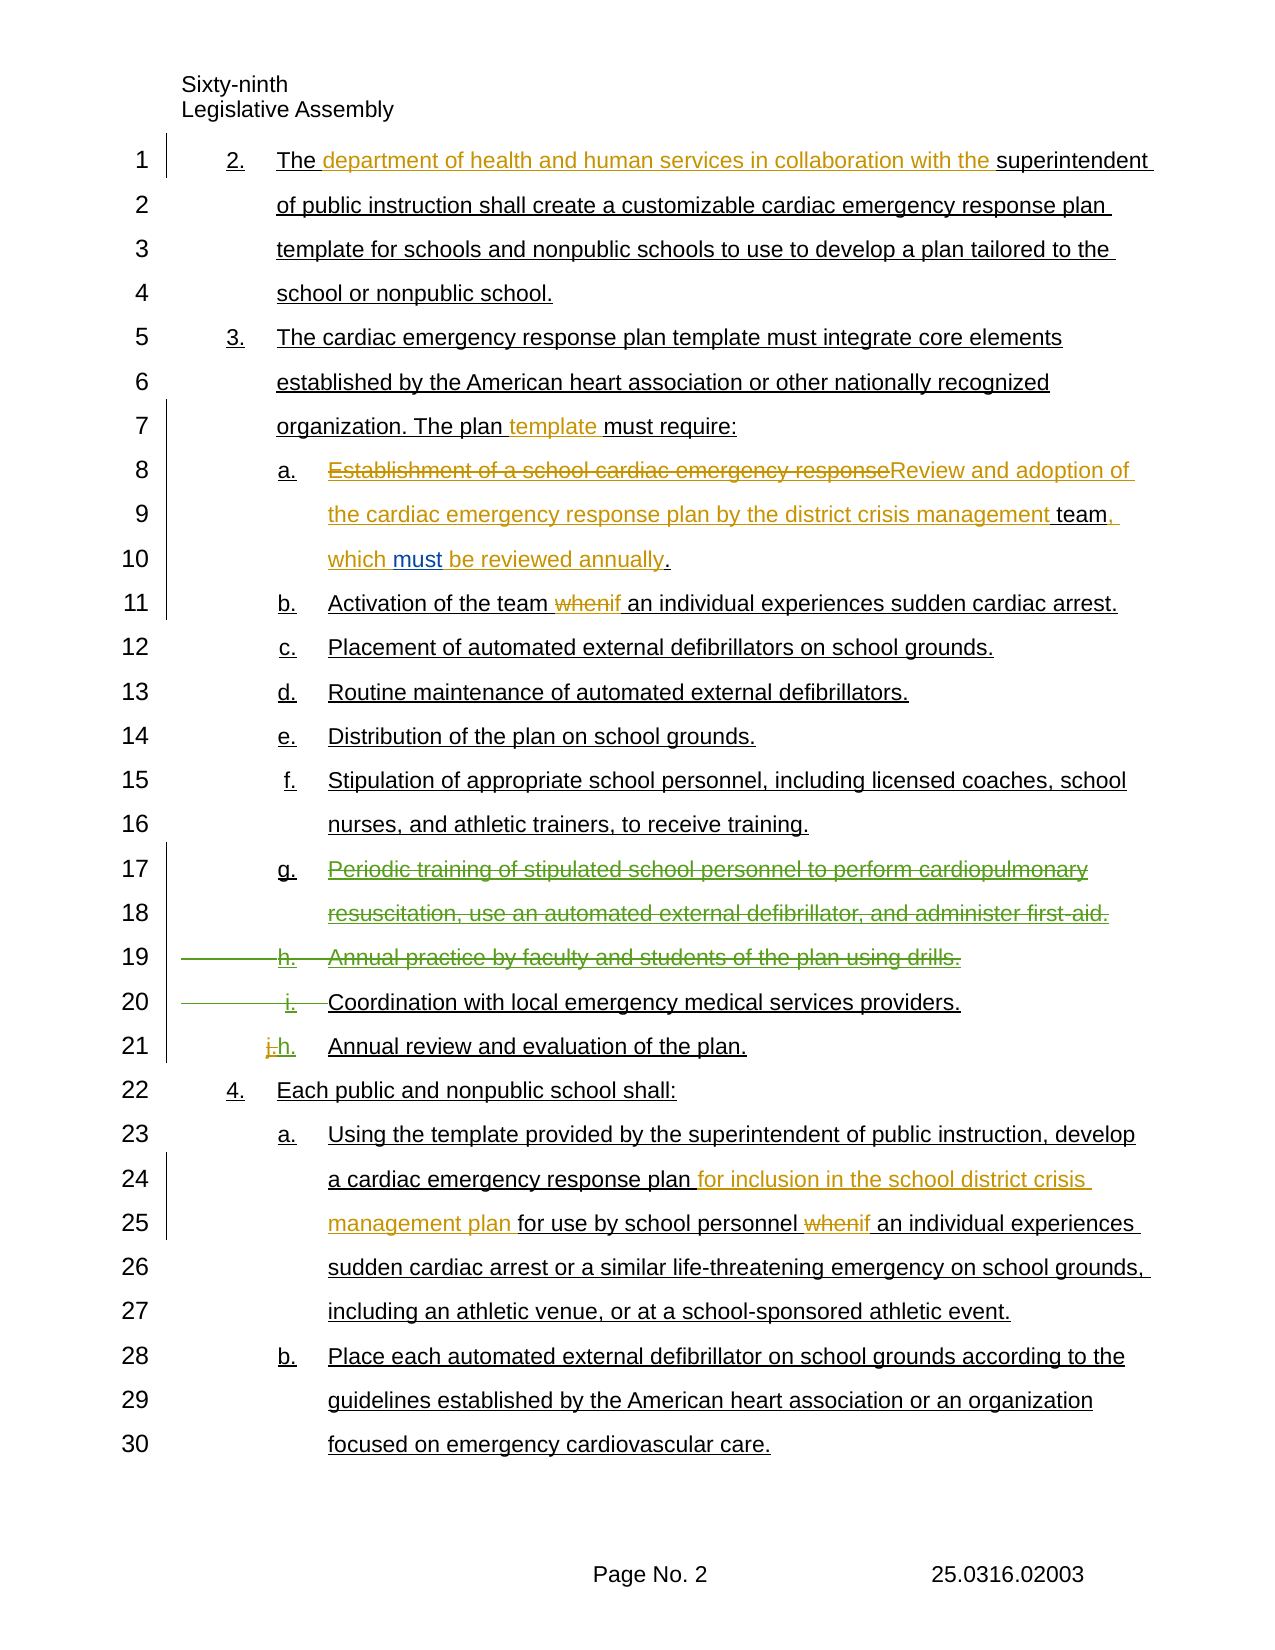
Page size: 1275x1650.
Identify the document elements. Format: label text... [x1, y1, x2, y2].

text 4. Each public and nonpublic school shall: [181, 1063, 1154, 1107]
text b. Place each automated external defibrillator on school grounds according to the guidelines established by the American heart association or an organization focused on emergency cardiovascular care. [181, 1329, 1154, 1461]
text a. Using the template provided by the superintendent of public instruction, develop a cardiac emergency response plan for inclusion in the school district crisis management plan for use by school personnel if an individual experiences sudden cardiac arrest or a similar life-threatening emergency on school grounds, including an athletic venue, or at a school-sponsored athletic event. [181, 1107, 1154, 1329]
text c. Placement of automated external defibrillators on school grounds. [181, 620, 1154, 664]
text b. Activation of the team if an individual experiences sudden cardiac arrest. [181, 576, 1154, 620]
text g. Coordination with local emergency medical services providers. [181, 974, 1154, 1019]
text d. Routine maintenance of automated external defibrillators. [181, 664, 1154, 709]
text f. Stipulation of appropriate school personnel, including licensed coaches, school nurses, and athletic trainers, to receive training. [181, 753, 1154, 842]
text a. Review and adoption of the cardiac emergency response plan by the district crisis management team, which must be reviewed annually. [181, 443, 1154, 576]
text e. Distribution of the plan on school grounds. [181, 709, 1154, 753]
text 3. The cardiac emergency response plan template must integrate core elements established by the American heart association or other nationally recognized organization. The plan template must require: [181, 310, 1154, 443]
text h. Annual review and evaluation of the plan. [181, 1019, 1154, 1063]
text g. Coordination with local emergency medical services providers. [181, 842, 1154, 930]
text 2. The department of health and human services in collaboration with the superintendent of public instruction shall create a customizable cardiac emergency response plan template for schools and nonpublic schools to use to develop a plan tailored to the school or nonpublic school. [181, 133, 1154, 310]
